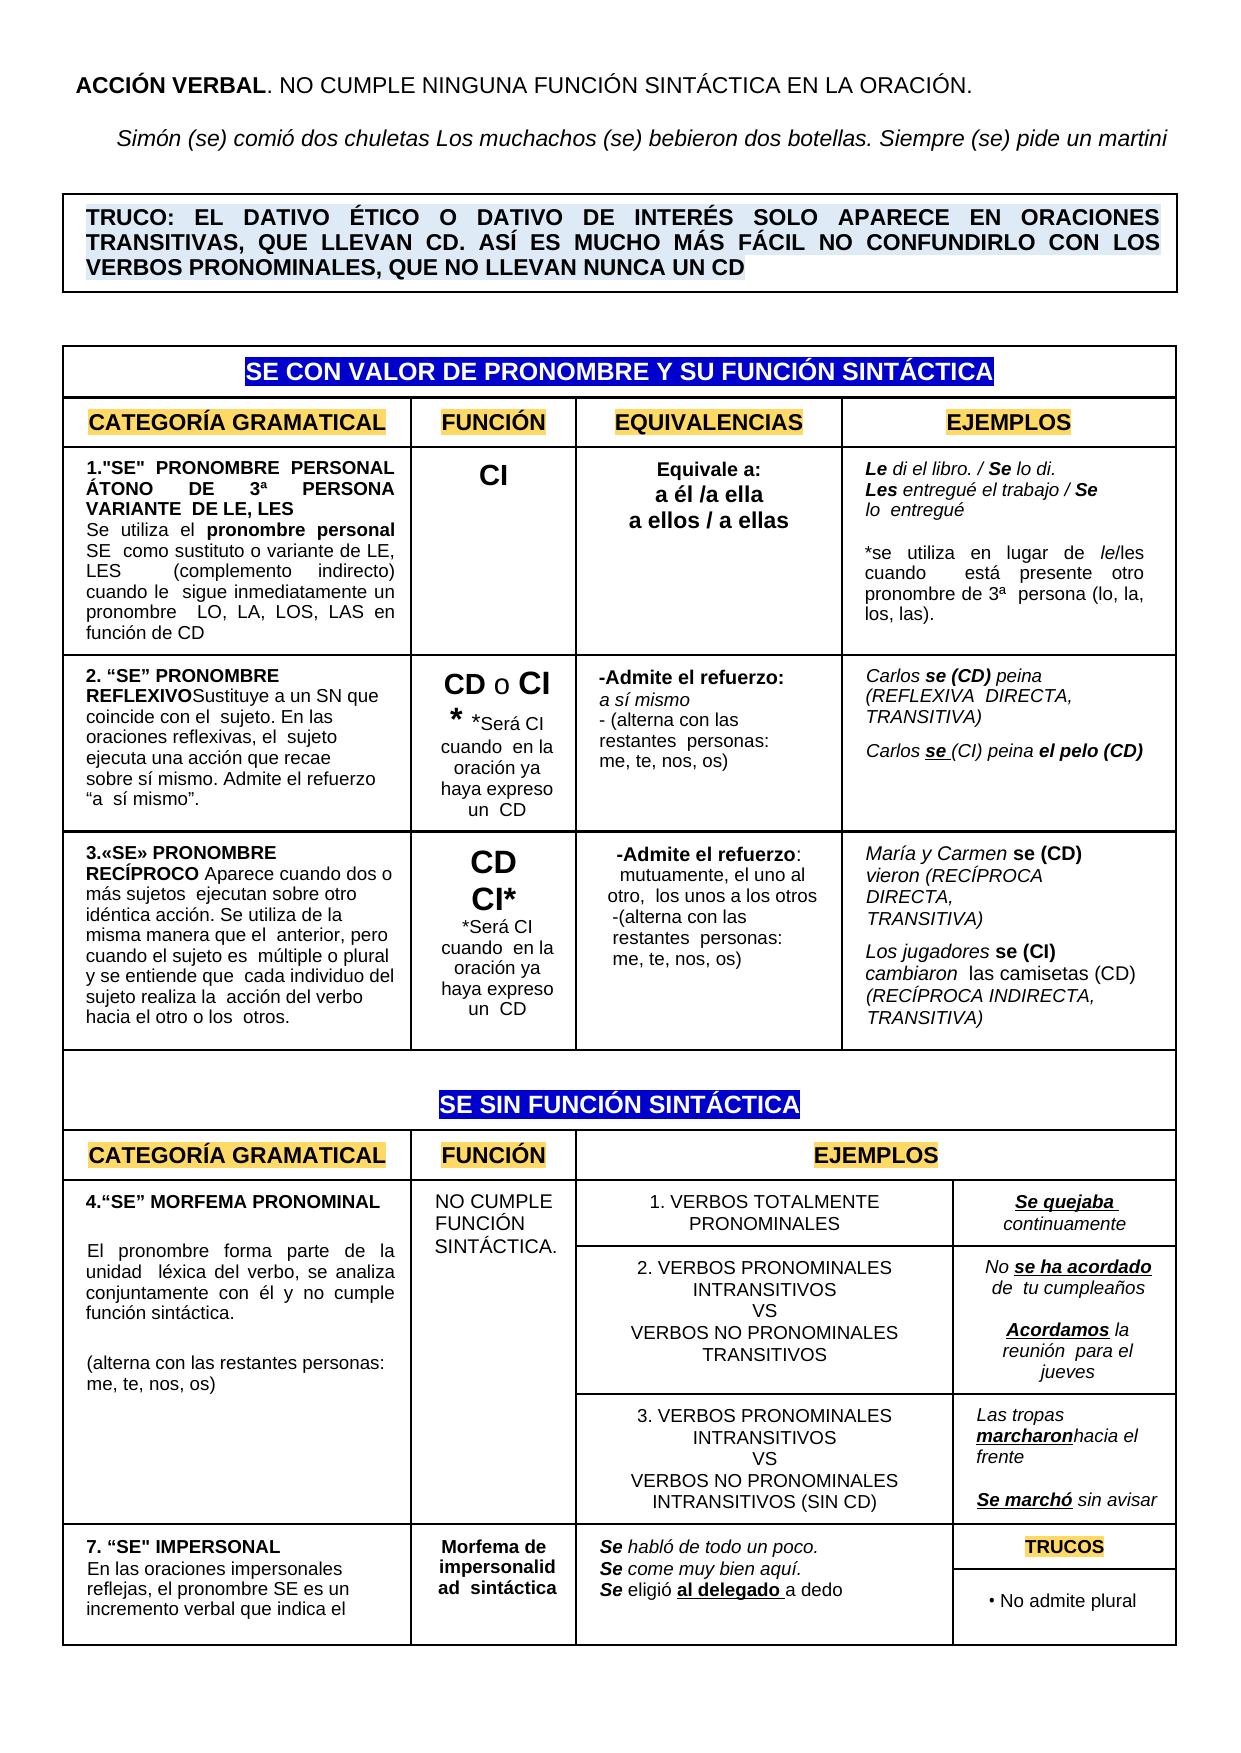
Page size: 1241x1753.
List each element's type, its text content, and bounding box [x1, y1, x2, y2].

table_cell NO CUMPLE FUNCIÓN SINTÁCTICA. [412, 1181, 575, 1523]
table_cell 2. VERBOS PRONOMINALES INTRANSITIVOS VS VERBOS NO PRONOMINALES TRANSITIVOS [577, 1247, 952, 1392]
table_cell 3.«SE» PRONOMBRE RECÍPROCO Aparece cuando dos o más sujetos ejecutan sobre otro idéntica acción. Se utiliza de la misma manera que el anterior, pero cuando el sujeto es múltiple o plural y se entiende que cada individuo del sujeto realiza la acción del verbo hacia el otro o los otros. [64, 833, 410, 1049]
table_cell 4.“SE” MORFEMA PRONOMINAL El pronombre forma parte de la unidad léxica del verbo, se analiza conjuntamente con él y no cumple función sintáctica. (alterna con las restantes personas: me, te, nos, os) [64, 1181, 410, 1523]
table_cell TRUCOS [954, 1525, 1175, 1568]
table_cell Carlos se (CD) peina (REFLEXIVA DIRECTA, TRANSITIVA) Carlos se (CI) peina el pelo (CD) [843, 656, 1175, 830]
table_cell María y Carmen se (CD) vieron (RECÍPROCA DIRECTA, TRANSITIVA) Los jugadores se (CI) cambiaron las camisetas (CD) (RECÍPROCA INDIRECTA, TRANSITIVA) [843, 833, 1175, 1049]
table_cell CD o CI * *Será CI cuando en la oración ya haya expreso un CD [412, 656, 575, 830]
table_cell SE SIN FUNCIÓN SINTÁCTICA [64, 1051, 1175, 1129]
table_cell EQUIVALENCIAS [577, 399, 841, 446]
table_cell FUNCIÓN [412, 399, 575, 446]
table_cell -Admite el refuerzo: mutuamente, el uno al otro, los unos a los otros -(alterna con las restantes personas: me, te, nos, os) [577, 833, 841, 1049]
table_cell 3. VERBOS PRONOMINALES INTRANSITIVOS VS VERBOS NO PRONOMINALES INTRANSITIVOS (SIN CD) [577, 1395, 952, 1523]
table_cell Se habló de todo un poco. Se come muy bien aquí. Se eligió al delegado a dedo [577, 1525, 952, 1644]
table_cell 1. VERBOS TOTALMENTE PRONOMINALES [577, 1181, 952, 1245]
table_cell -Admite el refuerzo: a sí mismo - (alterna con las restantes personas: me, te, nos, os) [577, 656, 841, 830]
table_header TRUCO: EL DATIVO ÉTICO O DATIVO DE INTERÉS SOLO APARECE EN ORACIONES TRANSITIVAS, QUE LLEVAN CD. ASÍ ES MUCHO MÁS FÁCIL NO CONFUNDIRLO CON LOS VERBOS PRONOMINALES, QUE NO LLEVAN NUNCA UN CD [64, 195, 1176, 291]
table_cell • No admite plural [954, 1570, 1175, 1644]
table_cell Equivale a: a él /a ella a ellos / a ellas [577, 448, 841, 653]
table_cell Le di el libro. / Se lo di. Les entregué el trabajo / Se lo entregué *se utiliza en lugar de le/les cuando está presente otro pronombre de 3ª persona (lo, la, los, las). [843, 448, 1175, 653]
table_cell CI [412, 448, 575, 653]
text ACCIÓN VERBAL. NO CUMPLE NINGUNA FUNCIÓN SINTÁCTICA EN LA ORACIÓN. [75, 72, 1173, 98]
table_cell EJEMPLOS [843, 399, 1175, 446]
table_cell FUNCIÓN [412, 1131, 575, 1179]
table_cell CATEGORÍA GRAMATICAL [64, 399, 410, 446]
table_cell 2. “SE” PRONOMBRE REFLEXIVOSustituye a un SN que coincide con el sujeto. En las oraciones reflexivas, el sujeto ejecuta una acción que recae sobre sí mismo. Admite el refuerzo “a sí mismo”. [64, 656, 410, 830]
table_cell 7. “SE" IMPERSONAL En las oraciones impersonales reflejas, el pronombre SE es un incremento verbal que indica el [64, 1525, 410, 1644]
text Simón (se) comió dos chuletas Los muchachos (se) bebieron dos botellas. Siempre (se) pide un martini [63, 125, 1167, 151]
table_cell CD CI* *Será CI cuando en la oración ya haya expreso un CD [412, 833, 575, 1049]
table_cell No se ha acordado de tu cumpleaños Acordamos la reunión para el jueves [954, 1247, 1175, 1392]
table_cell Se quejaba continuamente [954, 1181, 1175, 1245]
table_cell CATEGORÍA GRAMATICAL [64, 1131, 410, 1179]
table_cell Las tropas marcharonhacia el frente Se marchó sin avisar [954, 1395, 1175, 1523]
table_cell Morfema de impersonalidad sintáctica [412, 1525, 575, 1644]
table_cell 1."SE" PRONOMBRE PERSONAL ÁTONO DE 3ª PERSONA VARIANTE DE LE, LES Se utiliza el pronombre personal SE como sustituto o variante de LE, LES (complemento indirecto) cuando le sigue inmediatamente un pronombre LO, LA, LOS, LAS en función de CD [64, 448, 410, 653]
table_header SE CON VALOR DE PRONOMBRE Y SU FUNCIÓN SINTÁCTICA [64, 347, 1175, 396]
table_cell EJEMPLOS [577, 1131, 1175, 1179]
